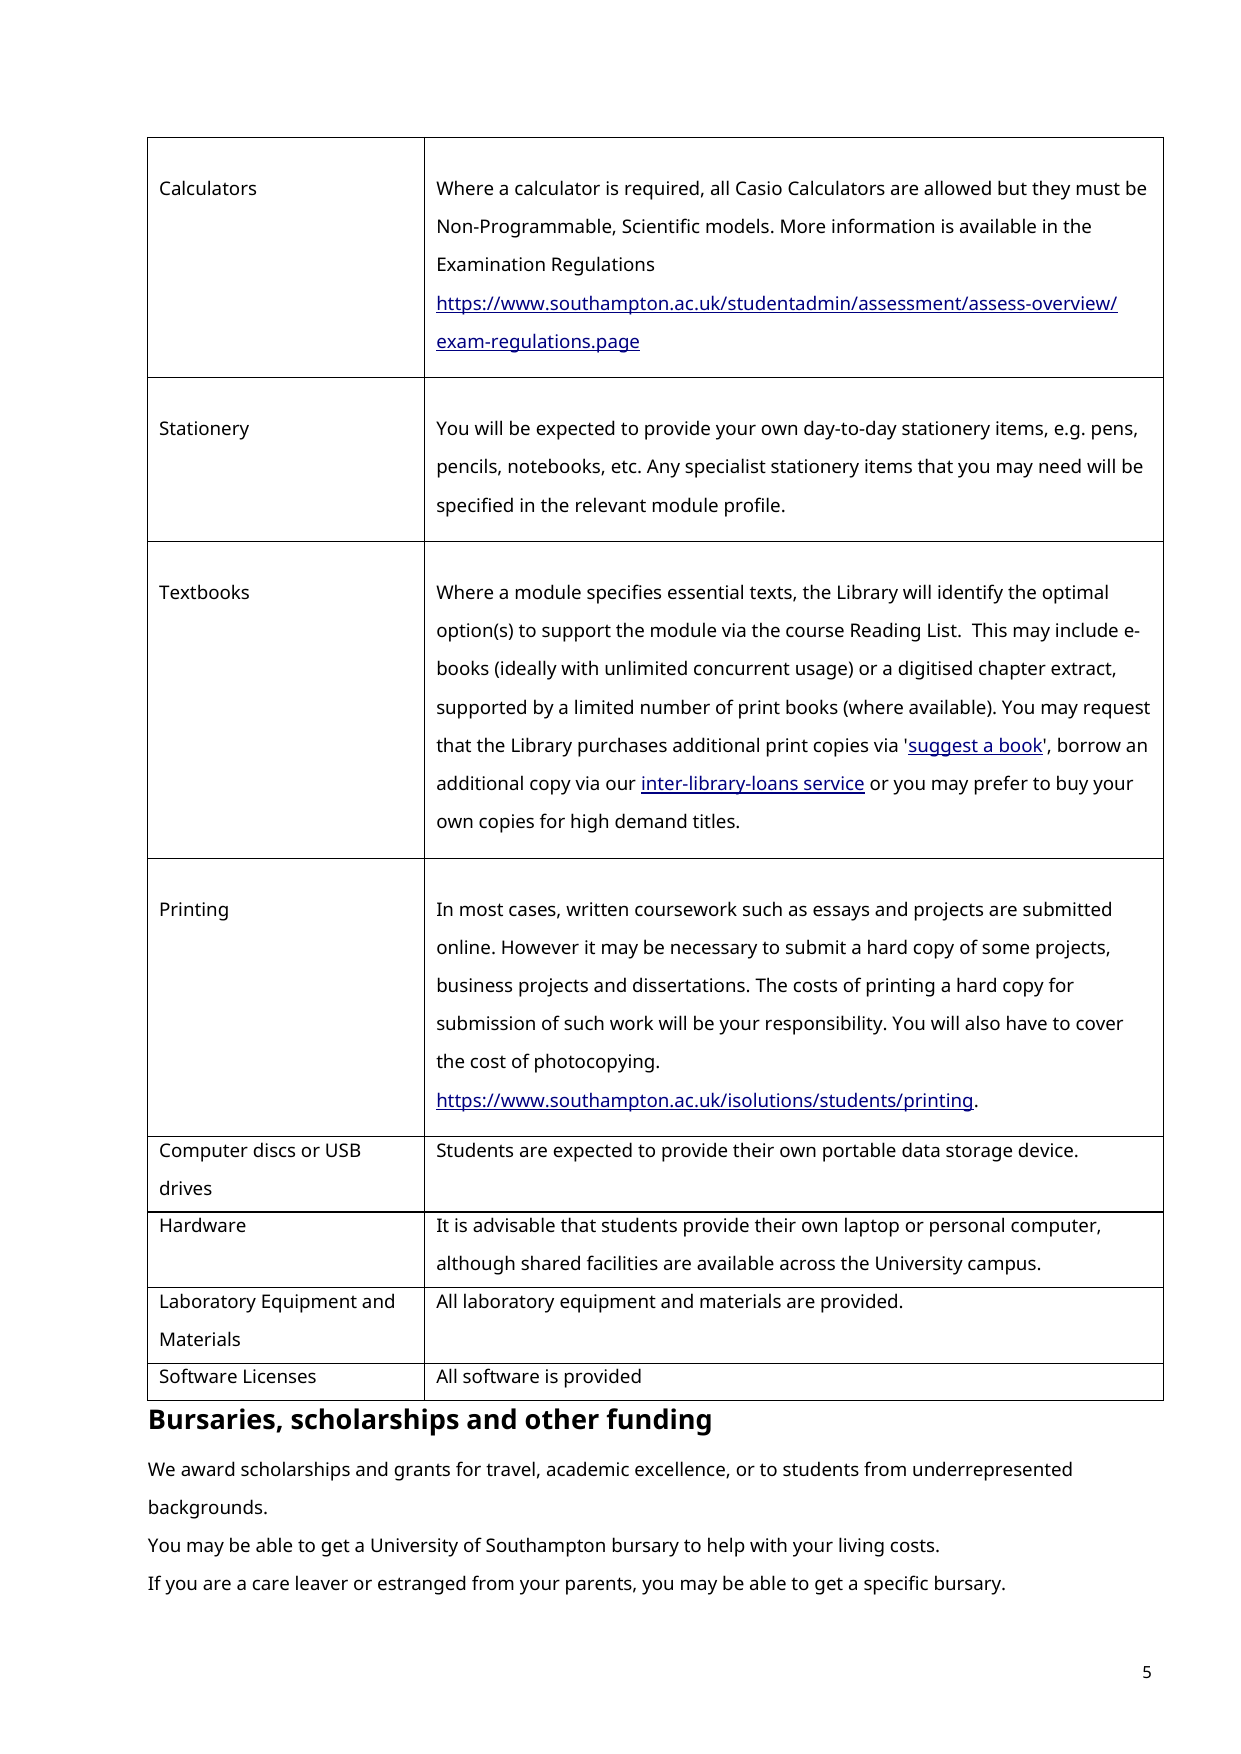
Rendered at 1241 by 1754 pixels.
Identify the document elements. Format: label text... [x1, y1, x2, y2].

table_cell All software is provided [425, 1364, 1163, 1400]
text You may be able to get a University of Southampton bursary to help with your living costs. [148, 1532, 1152, 1558]
table_cell Textbooks [148, 542, 424, 857]
table_cell Where a calculator is required, all Casio Calculators are allowed but they must be Non-Programmable, Scientific models. More information is available in the Examination Regulations https://www.southampton.ac.uk/studentadmin/assessment/assess-overview/exam-regulations.page [425, 138, 1163, 377]
table_cell Computer discs or USB drives [148, 1137, 424, 1211]
table_cell You will be expected to provide your own day-to-day stationery items, e.g. pens, pencils, notebooks, etc. Any specialist stationery items that you may need will be specified in the relevant module profile. [425, 378, 1163, 541]
table_cell Where a module specifies essential texts, the Library will identify the optimal option(s) to support the module via the course Reading List. This may include e-books (ideally with unlimited concurrent usage) or a digitised chapter extract, supported by a limited number of print books (where available). You may request that the Library purchases additional print copies via 'suggest a book', borrow an additional copy via our inter-library-loans service or you may prefer to buy your own copies for high demand titles. [425, 542, 1163, 857]
text If you are a care leaver or estranged from your parents, you may be able to get a specific bursary. [148, 1571, 1152, 1596]
table_cell Laboratory Equipment and Materials [148, 1288, 424, 1362]
table_cell Students are expected to provide their own portable data storage device. [425, 1137, 1163, 1211]
table_cell Software Licenses [148, 1364, 424, 1400]
text We award scholarships and grants for travel, academic excellence, or to students from underrepresented backgrounds. [148, 1456, 1152, 1520]
table_cell Stationery [148, 378, 424, 541]
table_cell Calculators [148, 138, 424, 377]
table_cell It is advisable that students provide their own laptop or personal computer, although shared facilities are available across the University campus. [425, 1213, 1163, 1287]
table_cell Hardware [148, 1213, 424, 1287]
table_cell All laboratory equipment and materials are provided. [425, 1288, 1163, 1362]
table_cell In most cases, written coursework such as essays and projects are submitted online. However it may be necessary to submit a hard copy of some projects, business projects and dissertations. The costs of printing a hard copy for submission of such work will be your responsibility. You will also have to cover the cost of photocopying. https://www.southampton.ac.uk/isolutions/students/printing. [425, 859, 1163, 1136]
subtitle Bursaries, scholarships and other funding [148, 1401, 1152, 1438]
table_cell Printing [148, 859, 424, 1136]
